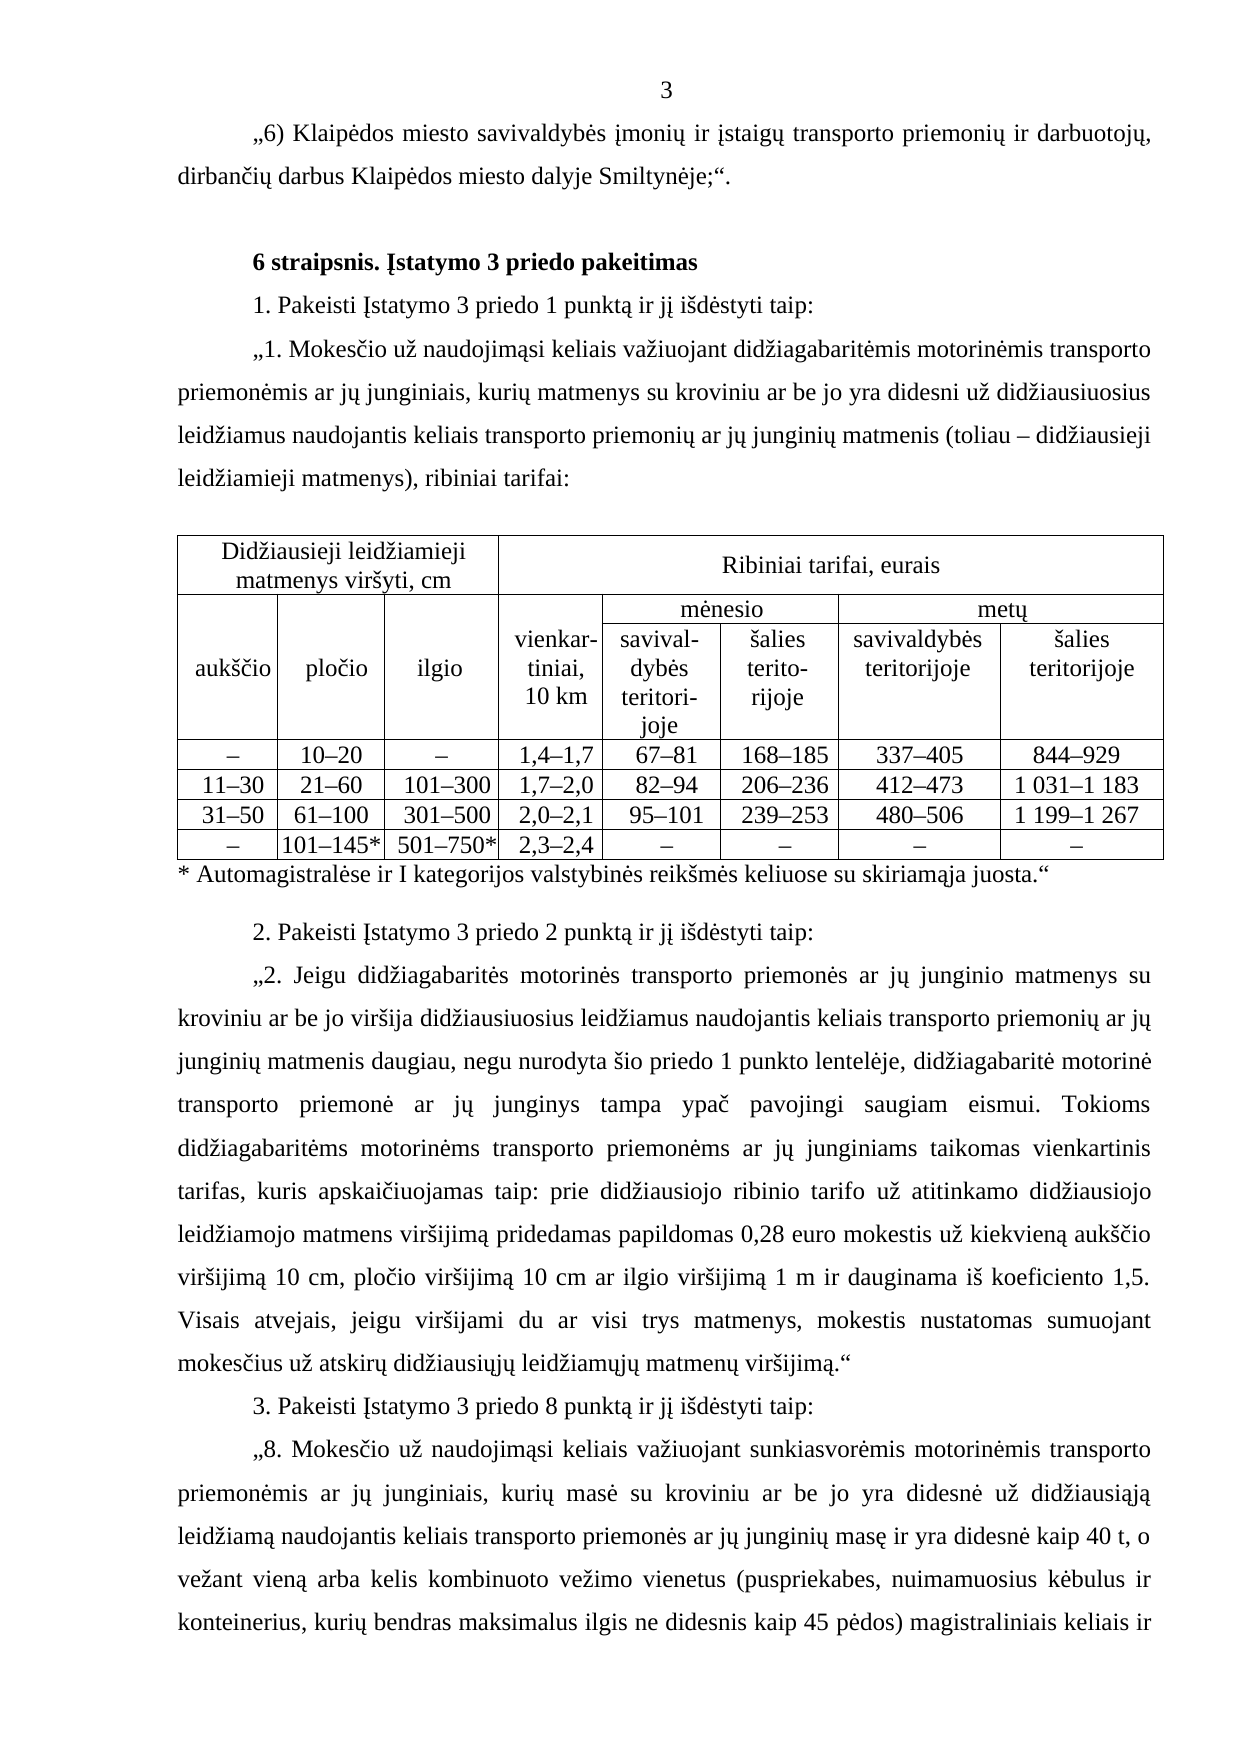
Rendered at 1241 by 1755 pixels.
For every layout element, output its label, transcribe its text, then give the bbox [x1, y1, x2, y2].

table_cell 206–236 [721, 770, 838, 799]
table_cell – [721, 830, 838, 858]
table_cell 101–300 [385, 770, 498, 799]
table_cell 412–473 [839, 770, 1000, 799]
table_cell – [385, 740, 498, 769]
table_cell 301–500 [385, 800, 498, 829]
table_cell 67–81 [603, 740, 720, 769]
table_cell ilgio [385, 595, 498, 739]
table_cell aukščio [178, 595, 277, 739]
table_cell šalies terito-rijoje [721, 624, 838, 739]
text „1. Mokesčio už naudojimąsi keliais važiuojant didžiagabaritėmis motorinėmis transporto priemonėmis ar jų junginiais, kurių matmenys su kroviniu ar be jo yra didesni už didžiausiuosius leidžiamus naudojantis keliais transporto priemonių ar jų junginių matmenis (toliau – didžiausieji leidžiamieji matmenys), ribiniai tarifai: [177, 334, 1152, 492]
text 6 straipsnis. Įstatymo 3 priedo pakeitimas [177, 247, 1152, 276]
table_cell 168–185 [721, 740, 838, 769]
table_cell 101–145* [278, 830, 384, 858]
table_cell 11–30 [178, 770, 277, 799]
table_cell pločio [278, 595, 384, 739]
table_cell savivaldybės teritorijoje [839, 624, 1000, 739]
table_cell – [839, 830, 1000, 858]
table_cell 1 199–1 267 [1001, 800, 1163, 829]
table_header Ribiniai tarifai, eurais [499, 536, 1163, 593]
table_cell 2,0–2,1 [499, 800, 602, 829]
table_cell 2,3–2,4 [499, 830, 602, 858]
table_cell 21–60 [278, 770, 384, 799]
table_cell 1,4–1,7 [499, 740, 602, 769]
table_cell šalies teritorijoje [1001, 624, 1163, 739]
text „8. Mokesčio už naudojimąsi keliais važiuojant sunkiasvorėmis motorinėmis transporto priemonėmis ar jų junginiais, kurių masė su kroviniu ar be jo yra didesnė už didžiausiąją leidžiamą naudojantis keliais transporto priemonės ar jų junginių masę ir yra didesnė kaip 40 t, o vežant vieną arba kelis kombinuoto vežimo vienetus (puspriekabes, nuimamuosius kėbulus ir konteinerius, kurių bendras maksimalus ilgis ne didesnis kaip 45 pėdos) magistraliniais keliais ir [177, 1434, 1152, 1636]
text 1. Pakeisti Įstatymo 3 priedo 1 punktą ir jį išdėstyti taip: [177, 291, 1152, 319]
table_cell mėnesio [603, 595, 838, 623]
text * Automagistralėse ir I kategorijos valstybinės reikšmės keliuose su skiriamąja juosta.“ [177, 860, 1152, 888]
text 2. Pakeisti Įstatymo 3 priedo 2 punktą ir jį išdėstyti taip: [177, 917, 1152, 946]
table_cell 239–253 [721, 800, 838, 829]
table_cell – [178, 830, 277, 858]
table_cell 480–506 [839, 800, 1000, 829]
table_header Didžiausieji leidžiamieji matmenys viršyti, cm [178, 536, 498, 593]
table_cell 95–101 [603, 800, 720, 829]
table_cell – [1001, 830, 1163, 858]
table_cell 337–405 [839, 740, 1000, 769]
table_cell savival-dybės teritori-joje [603, 624, 720, 739]
table_cell 10–20 [278, 740, 384, 769]
table_cell 1,7–2,0 [499, 770, 602, 799]
table_cell metų [839, 595, 1163, 623]
table_cell – [178, 740, 277, 769]
table_cell 501–750* [385, 830, 498, 858]
text „2. Jeigu didžiagabaritės motorinės transporto priemonės ar jų junginio matmenys su kroviniu ar be jo viršija didžiausiuosius leidžiamus naudojantis keliais transporto priemonių ar jų junginių matmenis daugiau, negu nurodyta šio priedo 1 punkto lentelėje, didžiagabaritė motorinė transporto priemonė ar jų junginys tampa ypač pavojingi saugiam eismui. Tokioms didžiagabaritėms motorinėms transporto priemonėms ar jų junginiams taikomas vienkartinis tarifas, kuris apskaičiuojamas taip: prie didžiausiojo ribinio tarifo už atitinkamo didžiausiojo leidžiamojo matmens viršijimą pridedamas papildomas 0,28 euro mokestis už kiekvieną aukščio viršijimą 10 cm, pločio viršijimą 10 cm ar ilgio viršijimą 1 m ir dauginama iš koeficiento 1,5. Visais atvejais, jeigu viršijami du ar visi trys matmenys, mokestis nustatomas sumuojant mokesčius už atskirų didžiausiųjų leidžiamųjų matmenų viršijimą.“ [177, 960, 1152, 1377]
table_cell 1 031–1 183 [1001, 770, 1163, 799]
table_cell 844–929 [1001, 740, 1163, 769]
text „6) Klaipėdos miesto savivaldybės įmonių ir įstaigų transporto priemonių ir darbuotojų, dirbančių darbus Klaipėdos miesto dalyje Smiltynėje;“. [177, 118, 1152, 190]
table_cell 31–50 [178, 800, 277, 829]
table_cell vienkar-tiniai, 10 km [499, 595, 602, 739]
table_cell 61–100 [278, 800, 384, 829]
table_cell – [603, 830, 720, 858]
table_cell 82–94 [603, 770, 720, 799]
text 3. Pakeisti Įstatymo 3 priedo 8 punktą ir jį išdėstyti taip: [177, 1391, 1152, 1420]
